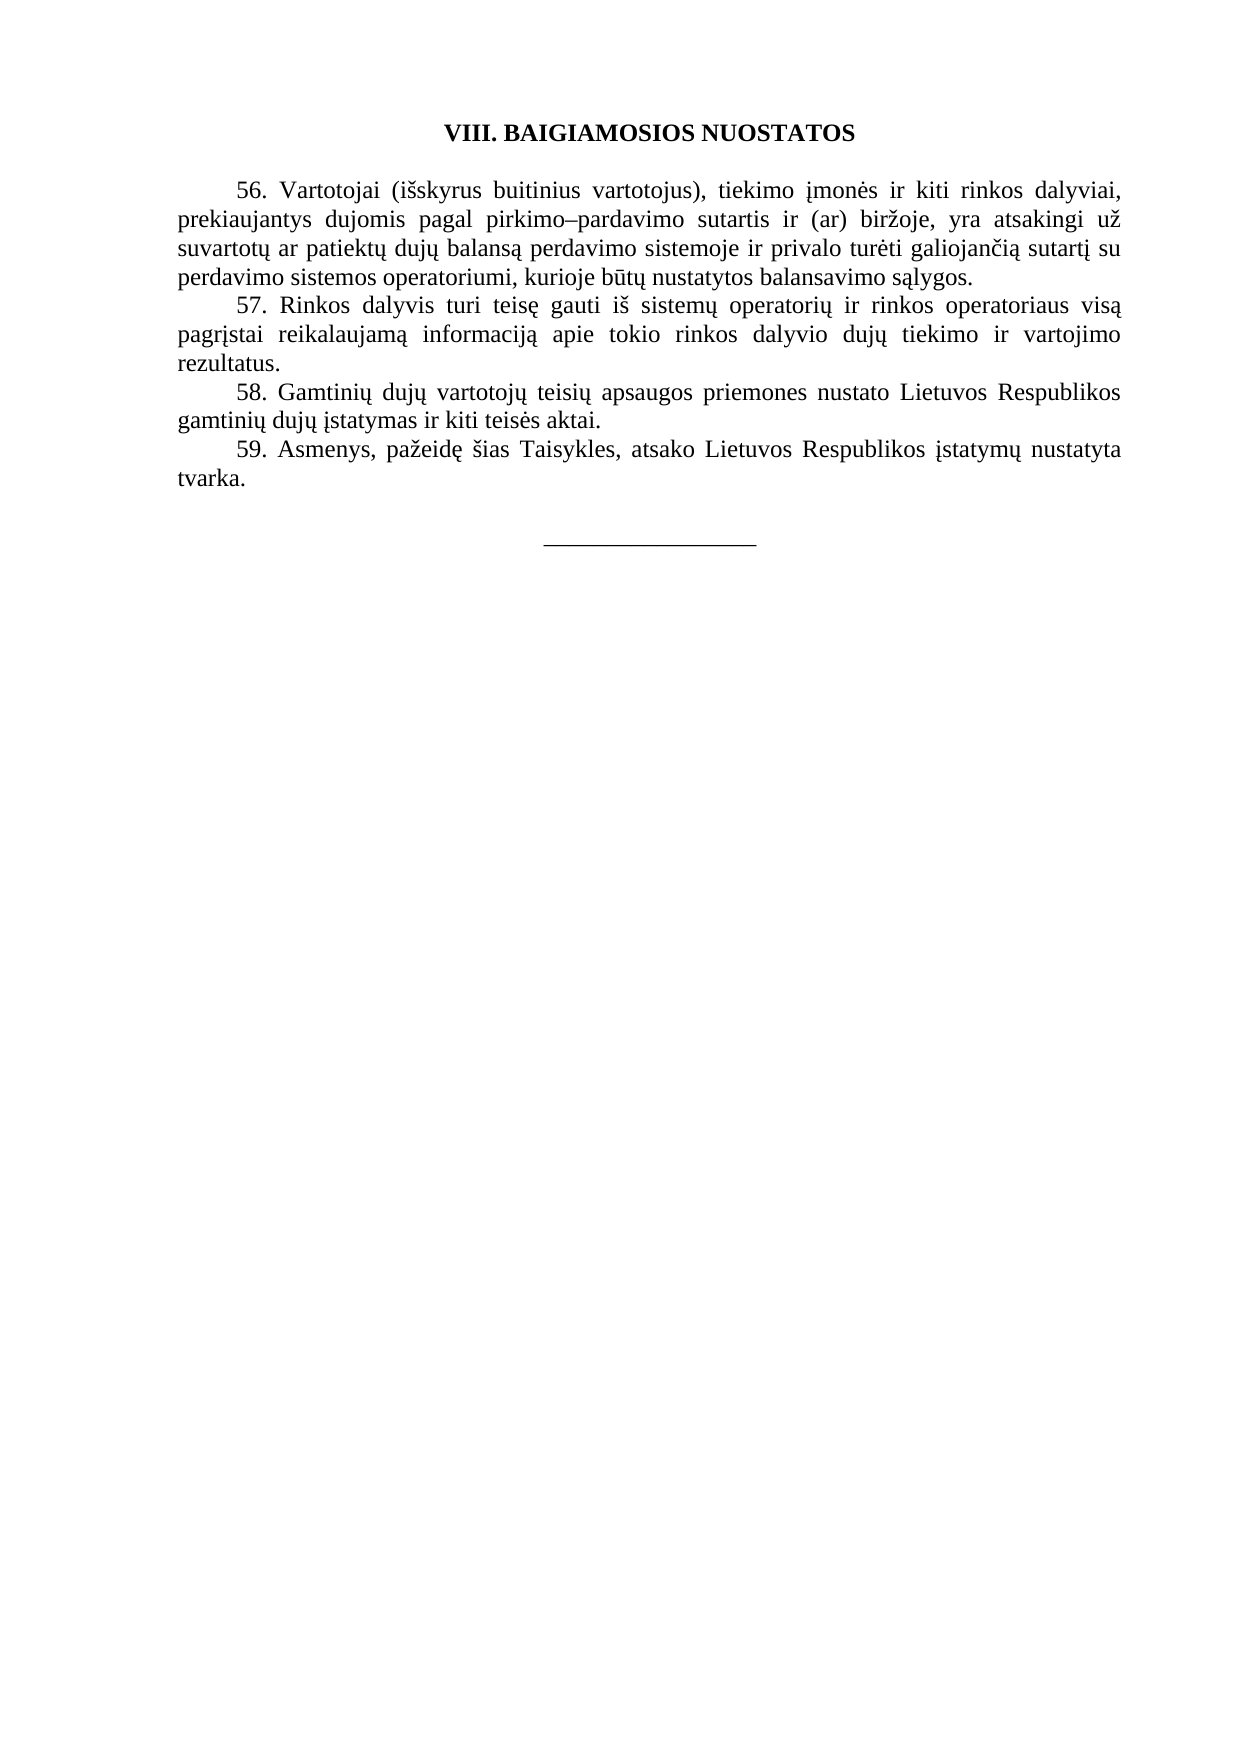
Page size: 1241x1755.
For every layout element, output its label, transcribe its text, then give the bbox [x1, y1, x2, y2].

text 56. Vartotojai (išskyrus buitinius vartotojus), tiekimo įmonės ir kiti rinkos dalyviai, prekiaujantys dujomis pagal pirkimo–pardavimo sutartis ir (ar) biržoje, yra atsakingi už suvartotų ar patiektų dujų balansą perdavimo sistemoje ir privalo turėti galiojančią sutartį su perdavimo sistemos operatoriumi, kurioje būtų nustatytos balansavimo sąlygos. [177, 176, 1122, 291]
text VIII. BAIGIAMOSIOS NUOSTATOS [177, 118, 1122, 147]
text 58. Gamtinių dujų vartotojų teisių apsaugos priemones nustato Lietuvos Respublikos gamtinių dujų įstatymas ir kiti teisės aktai. [177, 377, 1122, 434]
text _________________ [177, 521, 1122, 549]
text 59. Asmenys, pažeidę šias Taisykles, atsako Lietuvos Respublikos įstatymų nustatyta tvarka. [177, 434, 1122, 492]
text 57. Rinkos dalyvis turi teisę gauti iš sistemų operatorių ir rinkos operatoriaus visą pagrįstai reikalaujamą informaciją apie tokio rinkos dalyvio dujų tiekimo ir vartojimo rezultatus. [177, 291, 1122, 377]
